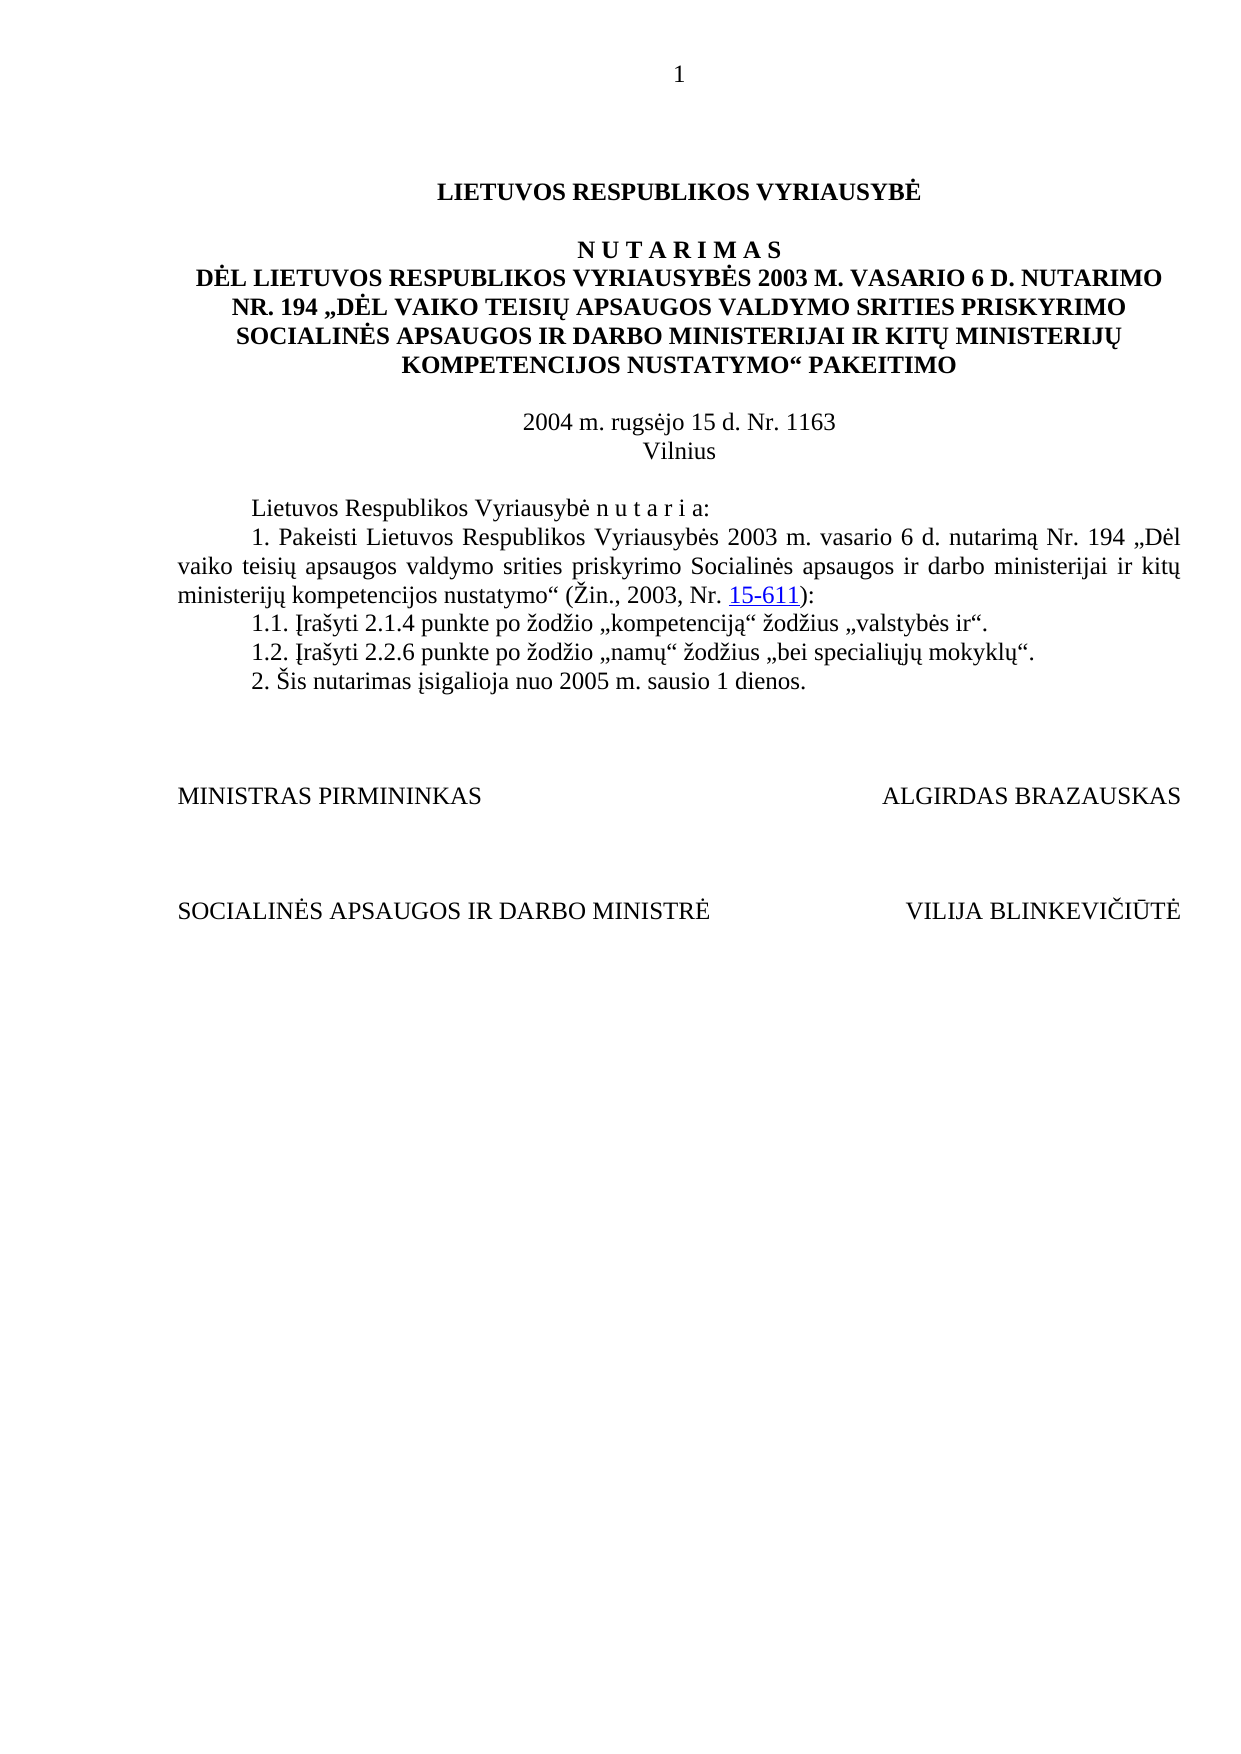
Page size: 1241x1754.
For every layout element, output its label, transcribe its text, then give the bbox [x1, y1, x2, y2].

text MINISTRAS PIRMININKAS ALGIRDAS BRAZAUSKAS [177, 781, 1181, 810]
text LIETUVOS RESPUBLIKOS VYRIAUSYBĖ [177, 177, 1181, 206]
text 2. Šis nutarimas įsigalioja nuo 2005 m. sausio 1 dienos. [177, 666, 1181, 695]
text Vilnius [177, 436, 1181, 465]
text 1.1. Įrašyti 2.1.4 punkte po žodžio „kompetenciją“ žodžius „valstybės ir“. [177, 608, 1181, 637]
text SOCIALINĖS APSAUGOS IR DARBO MINISTRĖ VILIJA BLINKEVIČIŪTĖ [177, 896, 1181, 925]
text 1.2. Įrašyti 2.2.6 punkte po žodžio „namų“ žodžius „bei specialiųjų mokyklų“. [177, 637, 1181, 666]
text 1. Pakeisti Lietuvos Respublikos Vyriausybės 2003 m. vasario 6 d. nutarimą Nr. 194 „Dėl vaiko teisių apsaugos valdymo srities priskyrimo Socialinės apsaugos ir darbo ministerijai ir kitų ministerijų kompetencijos nustatymo“ (Žin., 2003, Nr. 15-611): [177, 522, 1181, 608]
text N U T A R I M A S [177, 235, 1181, 263]
text Lietuvos Respublikos Vyriausybė nutaria: [177, 493, 1181, 522]
text 2004 m. rugsėjo 15 d. Nr. 1163 [177, 407, 1181, 436]
text DĖL LIETUVOS RESPUBLIKOS VYRIAUSYBĖS 2003 M. VASARIO 6 D. NUTARIMO NR. 194 „DĖL VAIKO TEISIŲ APSAUGOS VALDYMO SRITIES PRISKYRIMO SOCIALINĖS APSAUGOS IR DARBO MINISTERIJAI IR KITŲ MINISTERIJŲ KOMPETENCIJOS NUSTATYMO“ PAKEITIMO [177, 263, 1181, 378]
